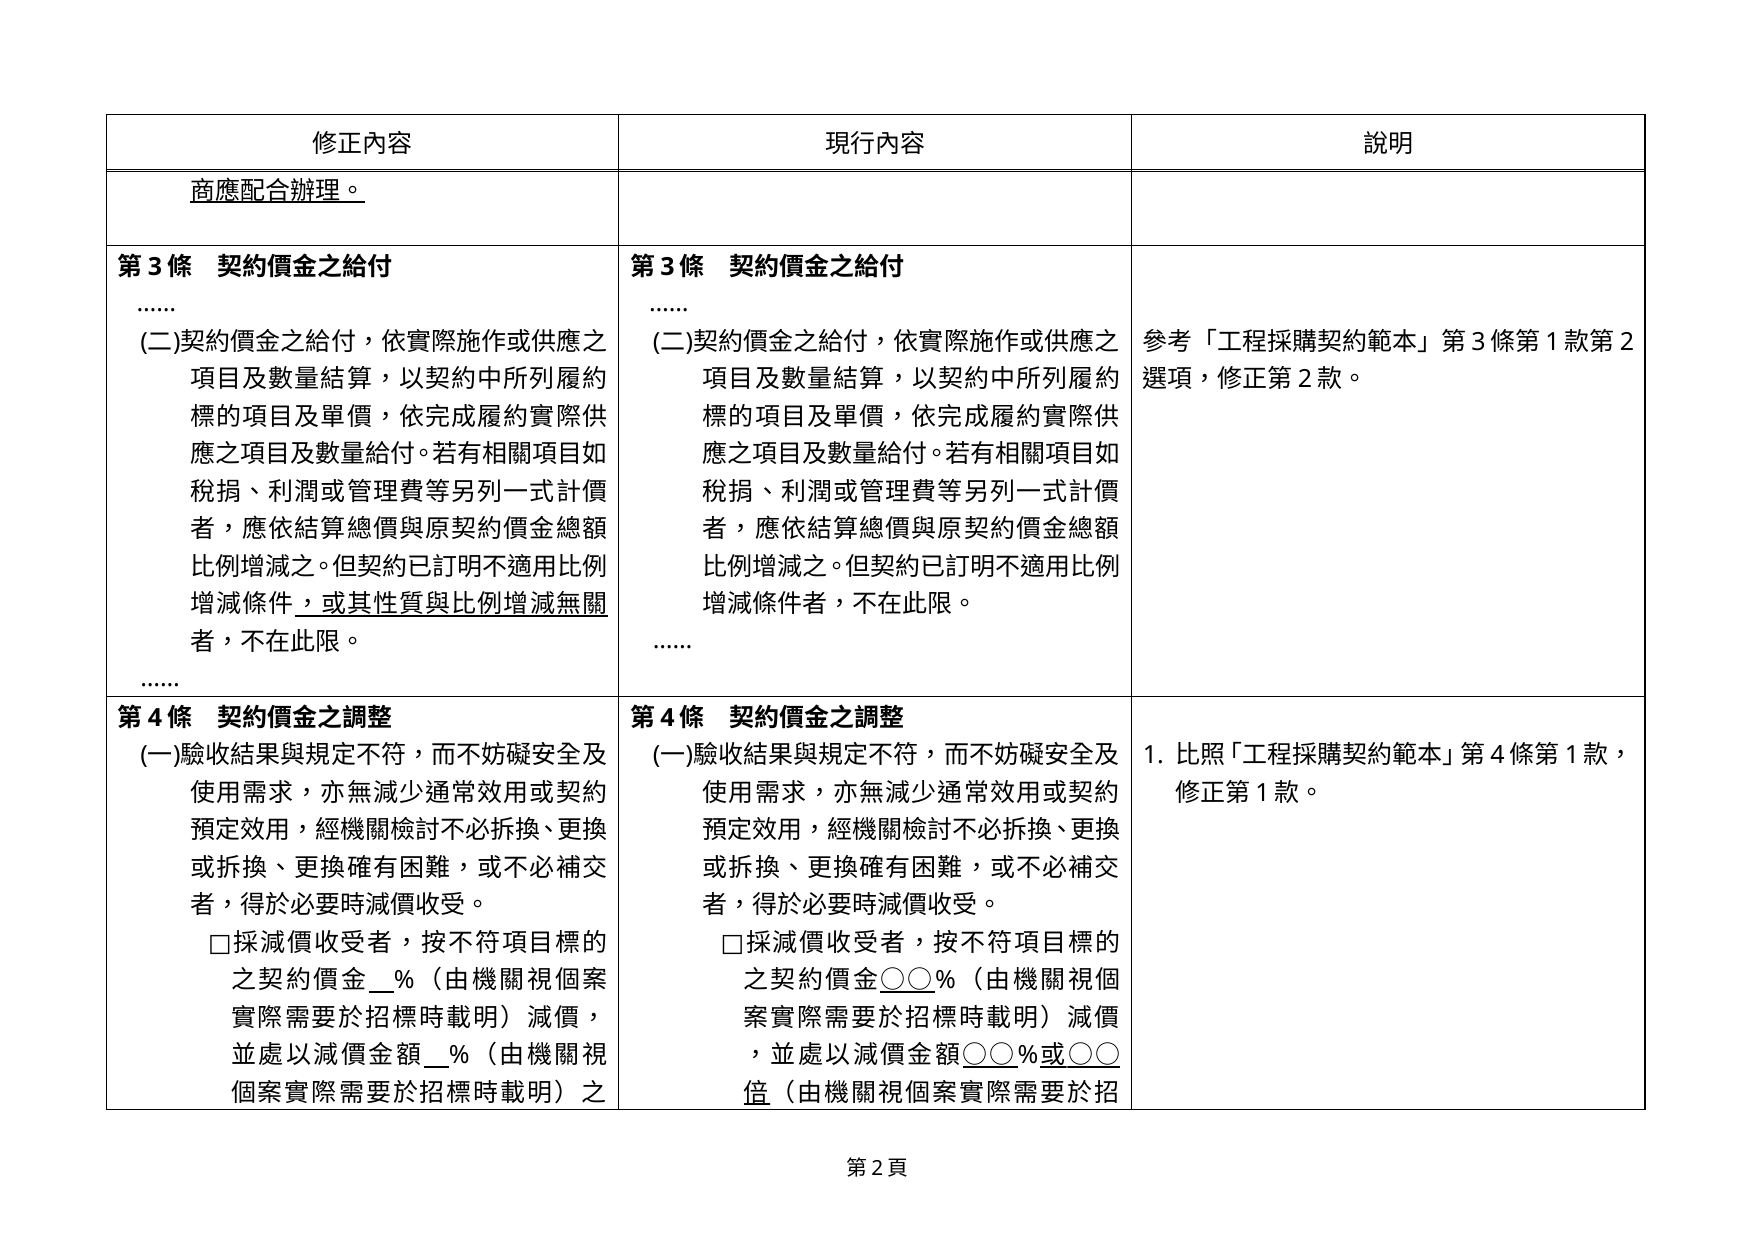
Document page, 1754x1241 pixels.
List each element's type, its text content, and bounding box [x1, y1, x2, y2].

table_cell 比照「工程採購契約範本」第4條第1款，修正第1款。 配合原第13條第6款之刪除，酌修第9款。 [1132, 697, 1644, 1109]
table_cell 第4條 契約價金之調整 (一)驗收結果與規定不符，而不妨礙安全及使用需求，亦無減少通常效用或契約預定效用，經機關檢討不必拆換、更換或拆換、更換確有困難，或不必補交者，得於必要時減價收受。 □採減價收受者，按不符項目標的之契約價金 %（由機關視個案實際需要於招標時載明）減價，並處以減價金額 %（由機關視個案實際需要於招標時載明）之 [107, 697, 618, 1109]
table_header 修正內容 [107, 115, 618, 168]
table_cell 第3條 契約價金之給付 …… (二)契約價金之給付，依實際施作或供應之項目及數量結算，以契約中所列履約標的項目及單價，依完成履約實際供應之項目及數量給付。若有相關項目如稅捐、利潤或管理費等另列一式計價者，應依結算總價與原契約價金總額比例增減之。但契約已訂明不適用比例增減條件者，不在此限。 …… [619, 246, 1131, 696]
table_header 現行內容 [619, 115, 1131, 168]
table_cell 第3條 契約價金之給付 …… (二)契約價金之給付，依實際施作或供應之項目及數量結算，以契約中所列履約標的項目及單價，依完成履約實際供應之項目及數量給付。若有相關項目如稅捐、利潤或管理費等另列一式計價者，應依結算總價與原契約價金總額比例增減之。但契約已訂明不適用比例增減條件，或其性質與比例增減無關者，不在此限。 …… [107, 246, 618, 696]
table_cell 商應配合辦理。 [107, 172, 618, 244]
table_cell [619, 172, 1131, 244]
table_cell [1132, 172, 1644, 244]
table_cell 參考「工程採購契約範本」第3條第1款第2選項，修正第2款。 [1132, 246, 1644, 696]
table_cell 第4條 契約價金之調整 (一)驗收結果與規定不符，而不妨礙安全及使用需求，亦無減少通常效用或契約預定效用，經機關檢討不必拆換、更換或拆換、更換確有困難，或不必補交者，得於必要時減價收受。 □採減價收受者，按不符項目標的之契約價金○○%（由機關視個案實際需要於招標時載明）減價，並處以減價金額○○%或○○倍（由機關視個案實際需要於招 [619, 697, 1131, 1109]
table_header 說明 [1132, 115, 1644, 168]
